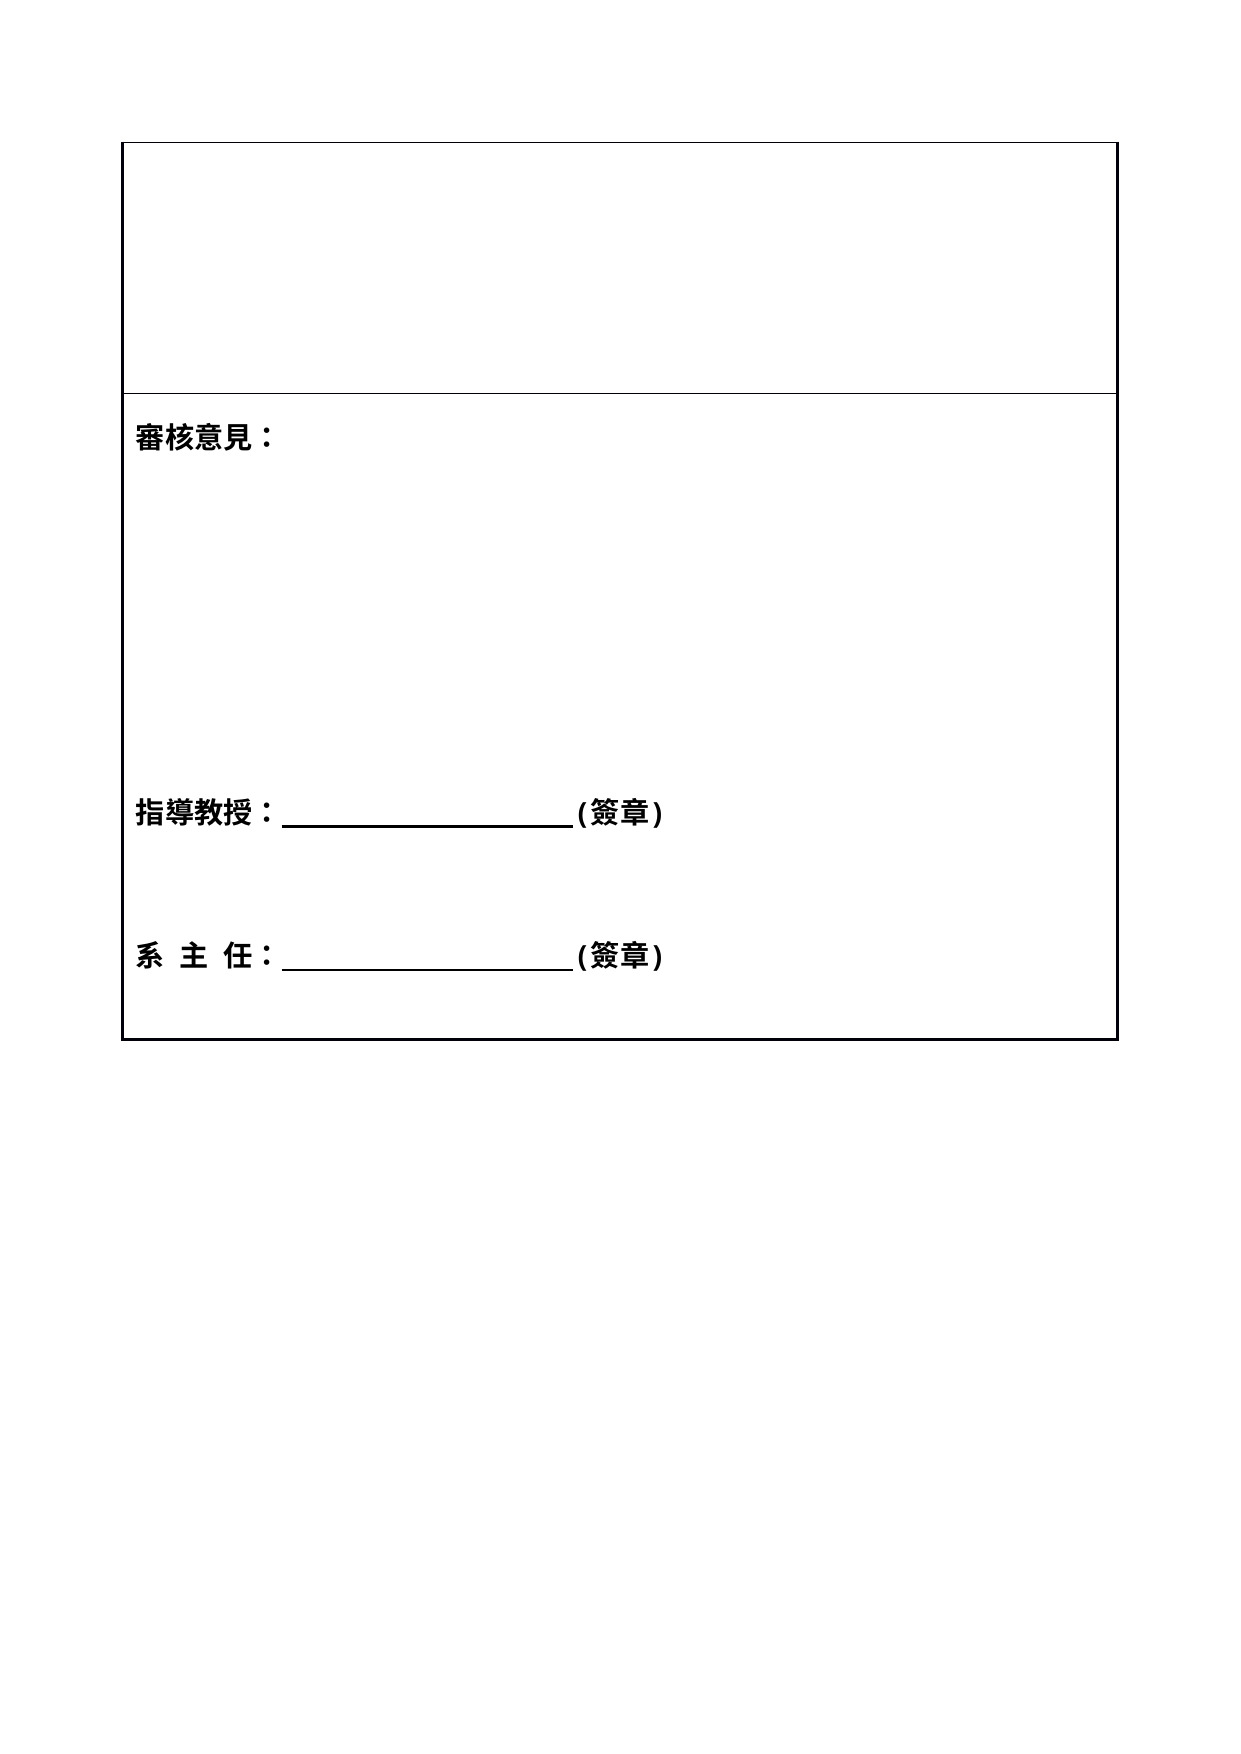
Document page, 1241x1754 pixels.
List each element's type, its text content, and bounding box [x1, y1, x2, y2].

table_cell [124, 143, 1116, 393]
table_cell 審核意見： 指導教授： (簽章) 系 主 任： (簽章) [124, 394, 1116, 1038]
